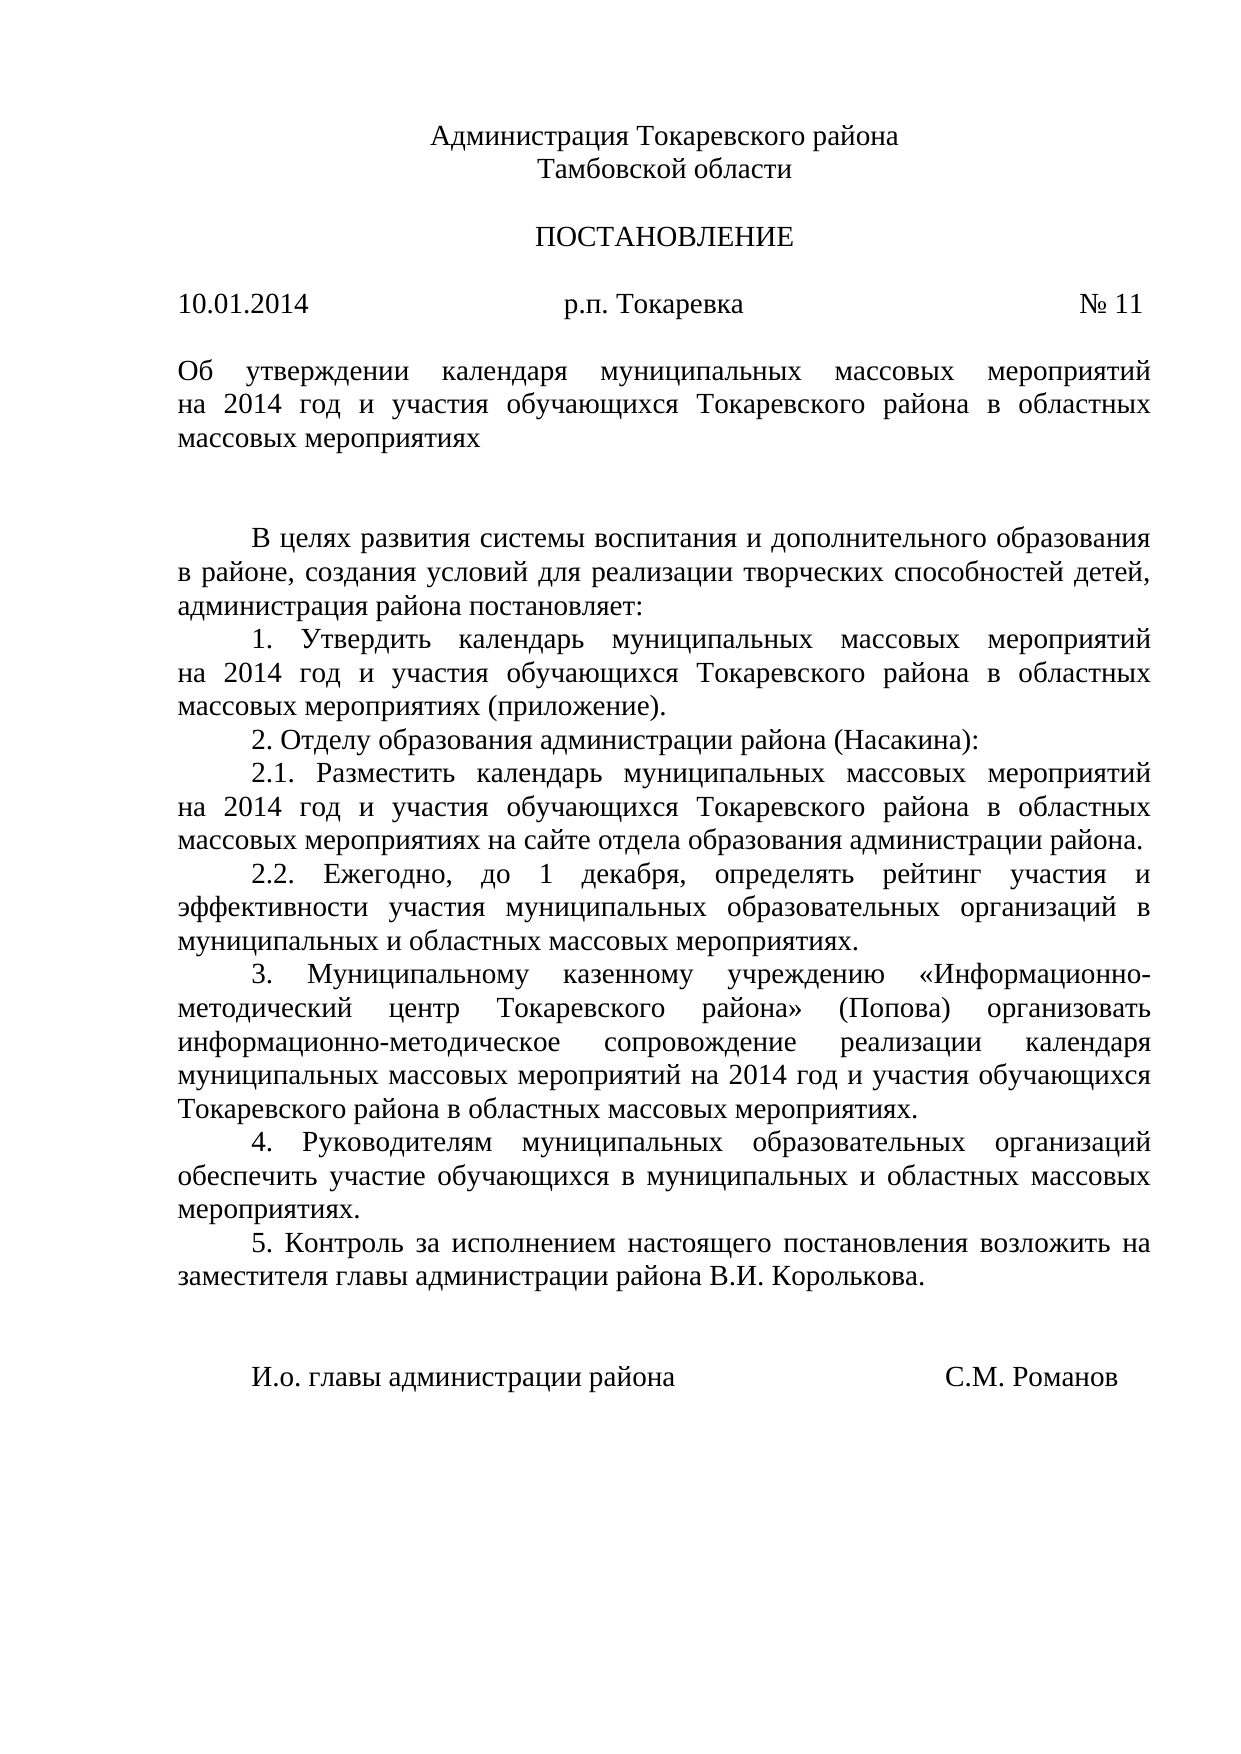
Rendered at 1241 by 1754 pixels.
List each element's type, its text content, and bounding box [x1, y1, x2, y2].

text 2. Отделу образования администрации района (Насакина): [177, 722, 1152, 755]
text 3. Муниципальному казенному учреждению «Информационно-методический центр Токаревского района» (Попова) организовать информационно-методическое сопровождение реализации календаря муниципальных массовых мероприятий на 2014 год и участия обучающихся Токаревского района в областных массовых мероприятиях. [177, 957, 1152, 1124]
text 1. Утвердить календарь муниципальных массовых мероприятий на 2014 год и участия обучающихся Токаревского района в областных массовых мероприятиях (приложение). [177, 621, 1152, 722]
text 2.1. Разместить календарь муниципальных массовых мероприятий на 2014 год и участия обучающихся Токаревского района в областных массовых мероприятиях на сайте отдела образования администрации района. [177, 755, 1152, 856]
text 2.2. Ежегодно, до 1 декабря, определять рейтинг участия и эффективности участия муниципальных образовательных организаций в муниципальных и областных массовых мероприятиях. [177, 856, 1152, 957]
text Об утверждении календаря муниципальных массовых мероприятий на 2014 год и участия обучающихся Токаревского района в областных массовых мероприятиях [177, 353, 1152, 453]
text 10.01.2014 р.п. Токаревка № 11 [177, 286, 1152, 319]
text ПОСТАНОВЛЕНИЕ [177, 219, 1152, 252]
text В целях развития системы воспитания и дополнительного образования в районе, создания условий для реализации творческих способностей детей, администрация района постановляет: [177, 521, 1152, 621]
text 4. Руководителям муниципальных образовательных организаций обеспечить участие обучающихся в муниципальных и областных массовых мероприятиях. [177, 1124, 1152, 1225]
text 5. Контроль за исполнением настоящего постановления возложить на заместителя главы администрации района В.И. Королькова. [177, 1225, 1152, 1292]
text Администрация Токаревского района [177, 118, 1152, 152]
text Тамбовской области [177, 152, 1152, 185]
text И.о. главы администрации района С.М. Романов [177, 1359, 1152, 1393]
